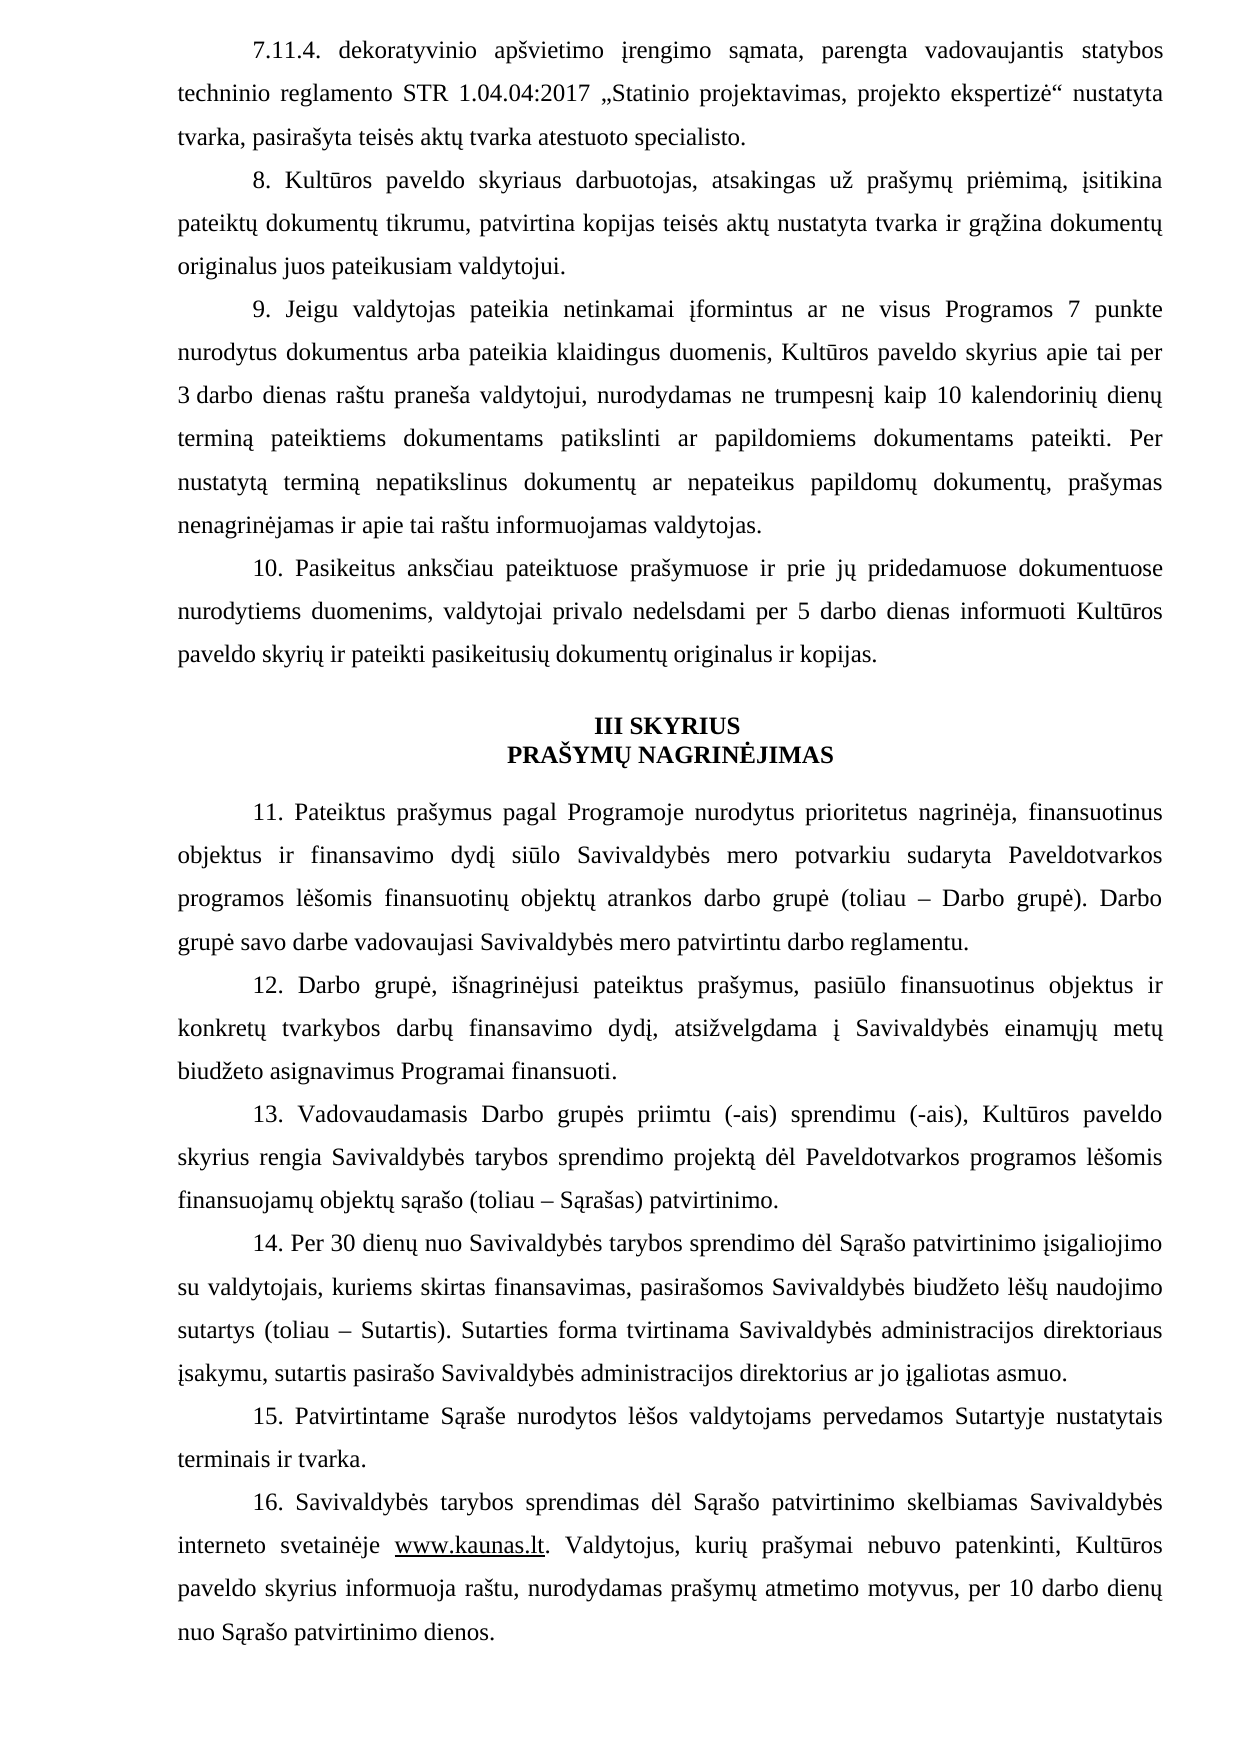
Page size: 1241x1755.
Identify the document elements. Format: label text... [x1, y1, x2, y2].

text 15. Patvirtintame Sąraše nurodytos lėšos valdytojams pervedamos Sutartyje nustatytais terminais ir tvarka. [177, 1401, 1163, 1473]
text 7.11.4. dekoratyvinio apšvietimo įrengimo sąmata, parengta vadovaujantis statybos techninio reglamento STR 1.04.04:2017 „Statinio projektavimas, projekto ekspertizė“ nustatyta tvarka, pasirašyta teisės aktų tvarka atestuoto specialisto. [177, 35, 1163, 150]
text 13. Vadovaudamasis Darbo grupės priimtu (-ais) sprendimu (-ais), Kultūros paveldo skyrius rengia Savivaldybės tarybos sprendimo projektą dėl Paveldotvarkos programos lėšomis finansuojamų objektų sąrašo (toliau – Sąrašas) patvirtinimo. [177, 1099, 1163, 1214]
text III SKYRIUS [177, 711, 1163, 740]
text 12. Darbo grupė, išnagrinėjusi pateiktus prašymus, pasiūlo finansuotinus objektus ir konkretų tvarkybos darbų finansavimo dydį, atsižvelgdama į Savivaldybės einamųjų metų biudžeto asignavimus Programai finansuoti. [177, 970, 1163, 1085]
text 9. Jeigu valdytojas pateikia netinkamai įformintus ar ne visus Programos 7 punkte nurodytus dokumentus arba pateikia klaidingus duomenis, Kultūros paveldo skyrius apie tai per 3 darbo dienas raštu praneša valdytojui, nurodydamas ne trumpesnį kaip 10 kalendorinių dienų terminą pateiktiems dokumentams patikslinti ar papildomiems dokumentams pateikti. Per nustatytą terminą nepatikslinus dokumentų ar nepateikus papildomų dokumentų, prašymas nenagrinėjamas ir apie tai raštu informuojamas valdytojas. [177, 294, 1163, 538]
text 14. Per 30 dienų nuo Savivaldybės tarybos sprendimo dėl Sąrašo patvirtinimo įsigaliojimo su valdytojais, kuriems skirtas finansavimas, pasirašomos Savivaldybės biudžeto lėšų naudojimo sutartys (toliau – Sutartis). Sutarties forma tvirtinama Savivaldybės administracijos direktoriaus įsakymu, sutartis pasirašo Savivaldybės administracijos direktorius ar jo įgaliotas asmuo. [177, 1228, 1163, 1387]
text PRAŠYMŲ NAGRINĖJIMAS [177, 740, 1163, 768]
text 11. Pateiktus prašymus pagal Programoje nurodytus prioritetus nagrinėja, finansuotinus objektus ir finansavimo dydį siūlo Savivaldybės mero potvarkiu sudaryta Paveldotvarkos programos lėšomis finansuotinų objektų atrankos darbo grupė (toliau – Darbo grupė). Darbo grupė savo darbe vadovaujasi Savivaldybės mero patvirtintu darbo reglamentu. [177, 797, 1163, 955]
text 16. Savivaldybės tarybos sprendimas dėl Sąrašo patvirtinimo skelbiamas Savivaldybės interneto svetainėje www.kaunas.lt. Valdytojus, kurių prašymai nebuvo patenkinti, Kultūros paveldo skyrius informuoja raštu, nurodydamas prašymų atmetimo motyvus, per 10 darbo dienų nuo Sąrašo patvirtinimo dienos. [177, 1487, 1163, 1645]
text 8. Kultūros paveldo skyriaus darbuotojas, atsakingas už prašymų priėmimą, įsitikina pateiktų dokumentų tikrumu, patvirtina kopijas teisės aktų nustatyta tvarka ir grąžina dokumentų originalus juos pateikusiam valdytojui. [177, 165, 1163, 280]
text 10. Pasikeitus anksčiau pateiktuose prašymuose ir prie jų pridedamuose dokumentuose nurodytiems duomenims, valdytojai privalo nedelsdami per 5 darbo dienas informuoti Kultūros paveldo skyrių ir pateikti pasikeitusių dokumentų originalus ir kopijas. [177, 553, 1163, 668]
